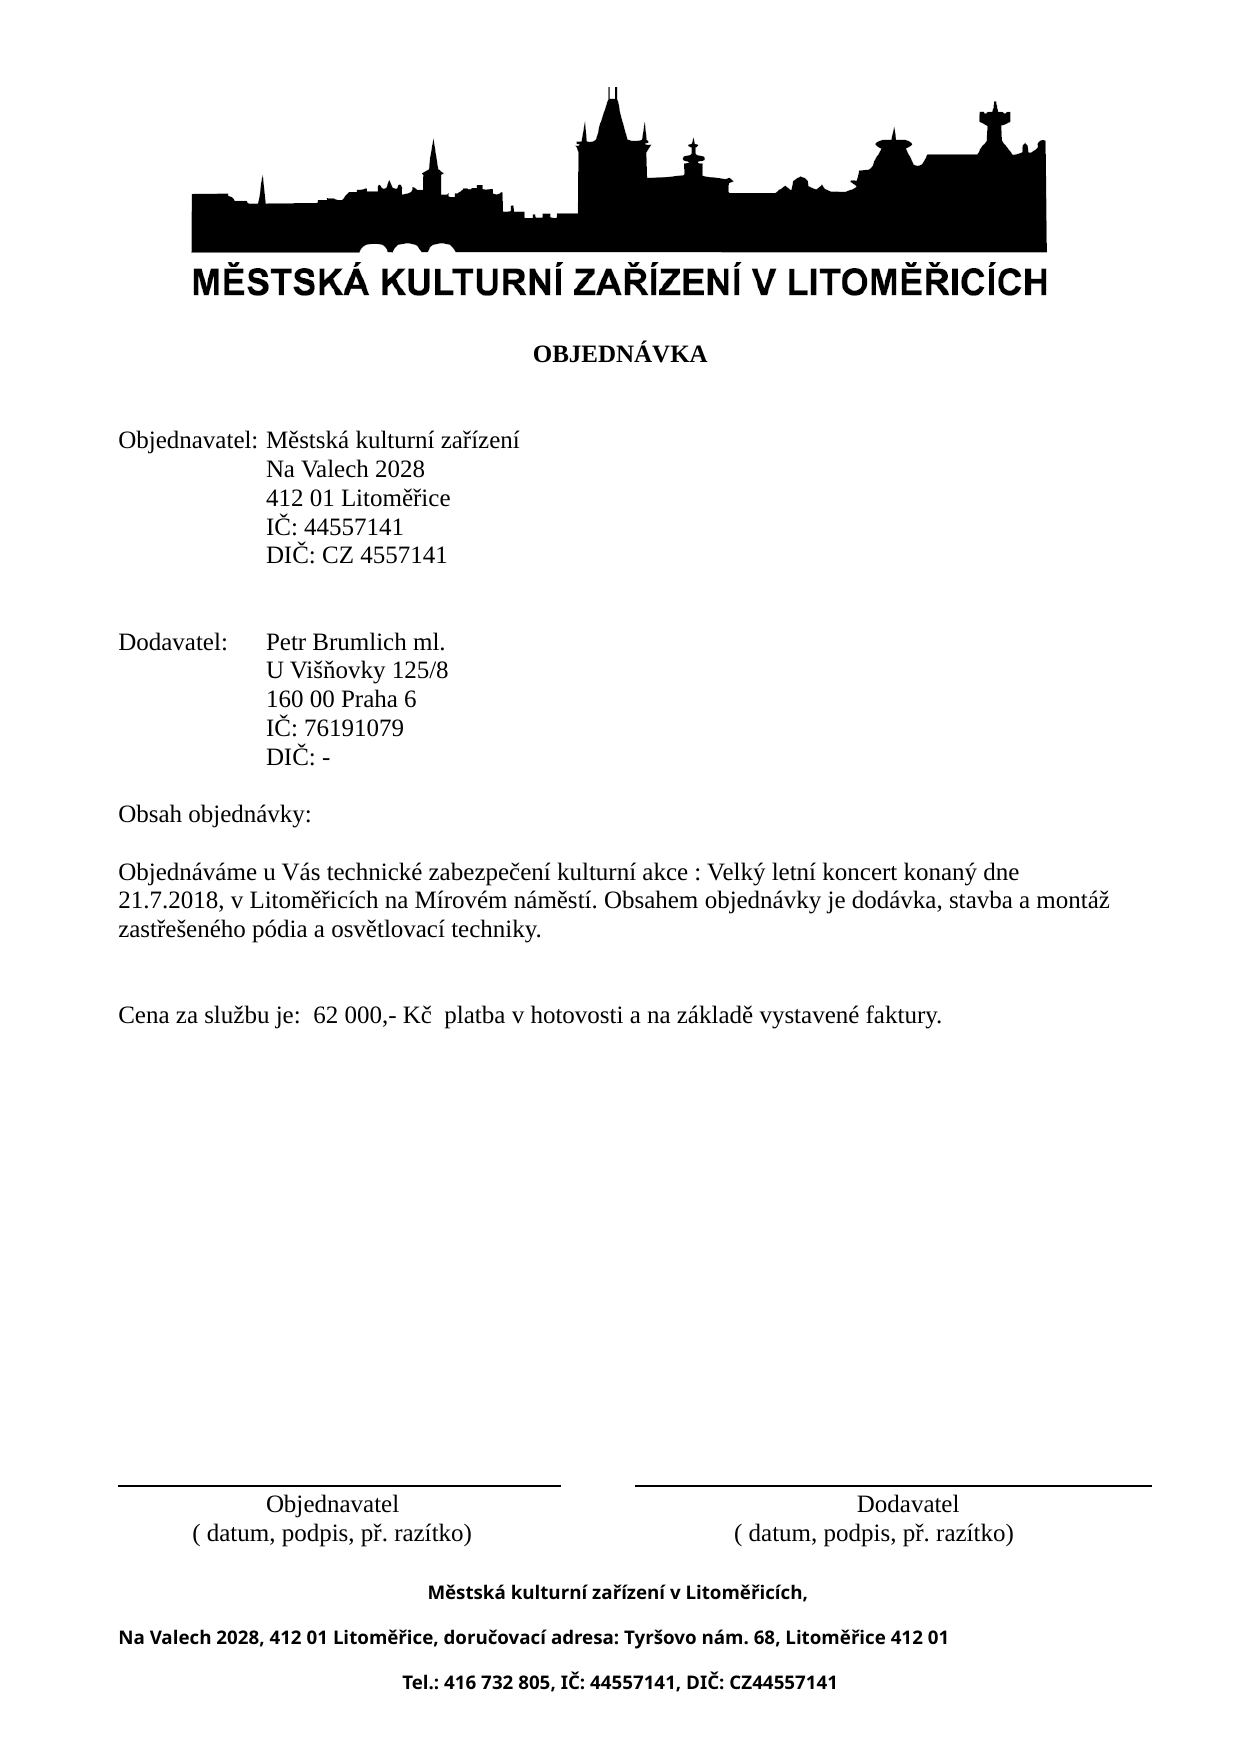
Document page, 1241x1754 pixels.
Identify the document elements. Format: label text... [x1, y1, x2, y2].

text Cena za službu je: 62 000,- Kč platba v hotovosti a na základě vystavené faktury. [118, 1000, 1122, 1029]
text 160 00 Praha 6 [118, 684, 1122, 713]
text DIČ: - [118, 742, 1122, 770]
text Obsah objednávky: [118, 799, 1122, 828]
text Na Valech 2028 [118, 454, 1122, 483]
text ( datum, podpis, př. razítko) ( datum, podpis, př. razítko) [118, 1518, 1122, 1547]
text IČ: 76191079 [118, 713, 1122, 742]
text Objednáváme u Vás technické zabezpečení kulturní akce : Velký letní koncert konaný dne 21.7.2018, v Litoměřicích na Mírovém náměstí. Obsahem objednávky je dodávka, stavba a montáž zastřešeného pódia a osvětlovací techniky. [118, 857, 1122, 943]
text IČ: 44557141 [118, 512, 1122, 540]
picture [165, 56, 1075, 311]
text Objednavatel: Městská kulturní zařízení [118, 425, 1122, 454]
text Dodavatel: Petr Brumlich ml. [118, 627, 1122, 655]
text DIČ: CZ 4557141 [118, 540, 1122, 569]
text Objednavatel Dodavatel [118, 1489, 1122, 1518]
text U Višňovky 125/8 [118, 655, 1122, 684]
text OBJEDNÁVKA [118, 339, 1122, 368]
text 412 01 Litoměřice [118, 483, 1122, 512]
